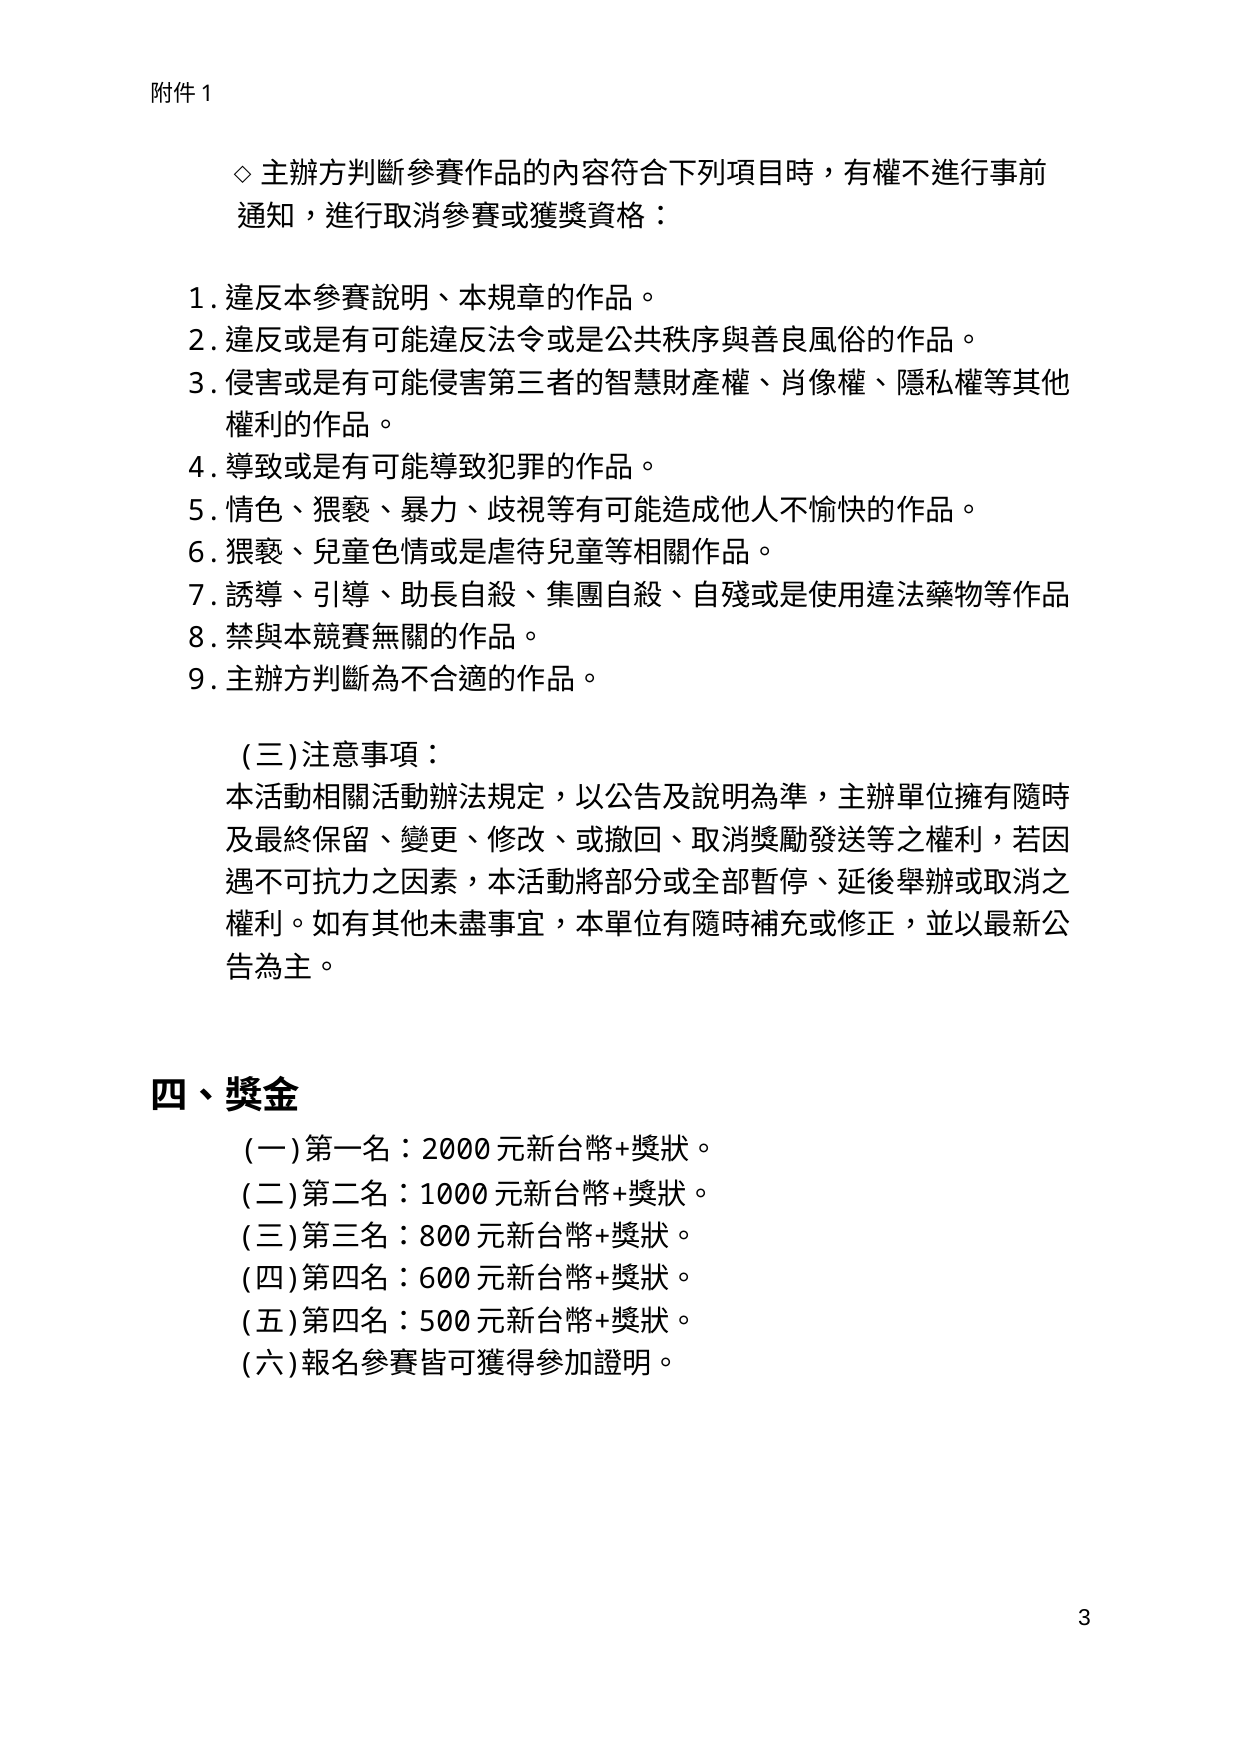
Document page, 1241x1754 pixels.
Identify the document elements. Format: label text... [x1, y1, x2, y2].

text 通知，進行取消參賽或獲獎資格： [150, 192, 1091, 235]
list 導致或是有可能導致犯罪的作品。 [187, 444, 1091, 486]
text (二)第二名：1000元新台幣+獎狀。 [150, 1170, 1091, 1213]
list 猥褻、兒童色情或是虐待兒童等相關作品。 [187, 529, 1091, 571]
text (一)第一名：2000元新台幣+獎狀。 [150, 1119, 1091, 1170]
text (五)第四名：500元新台幣+獎狀。 [150, 1297, 1091, 1340]
list 禁與本競賽無關的作品。 [187, 613, 1091, 656]
list 主辦方判斷為不合適的作品。 [187, 656, 1091, 698]
list 情色、猥褻、暴力、歧視等有可能造成他人不愉快的作品。 [187, 486, 1091, 529]
text (三)注意事項： [150, 732, 1091, 774]
text (四)第四名：600元新台幣+獎狀。 [150, 1255, 1091, 1297]
text 本活動相關活動辦法規定，以公告及說明為準，主辦單位擁有隨時及最終保留、變更、修改、或撤回、取消獎勵發送等之權利，若因遇不可抗力之因素，本活動將部分或全部暫停、延後舉辦或取消之權利。如有其他未盡事宜，本單位有隨時補充或修正，並以最新公告為主。 [225, 774, 1091, 986]
text 四、獎金 [150, 1065, 1091, 1119]
list 違反本參賽說明、本規章的作品。 [187, 274, 1091, 317]
text ◇主辦方判斷參賽作品的內容符合下列項目時，有權不進行事前 [225, 150, 1091, 192]
list 侵害或是有可能侵害第三者的智慧財產權、肖像權、隱私權等其他權利的作品。 [187, 359, 1091, 444]
text (三)第三名：800元新台幣+獎狀。 [150, 1213, 1091, 1255]
list 誘導、引導、助長自殺、集團自殺、自殘或是使用違法藥物等作品 [187, 571, 1091, 613]
text (六)報名參賽皆可獲得參加證明。 [150, 1340, 1091, 1382]
list 違反或是有可能違反法令或是公共秩序與善良風俗的作品。 [187, 317, 1091, 359]
